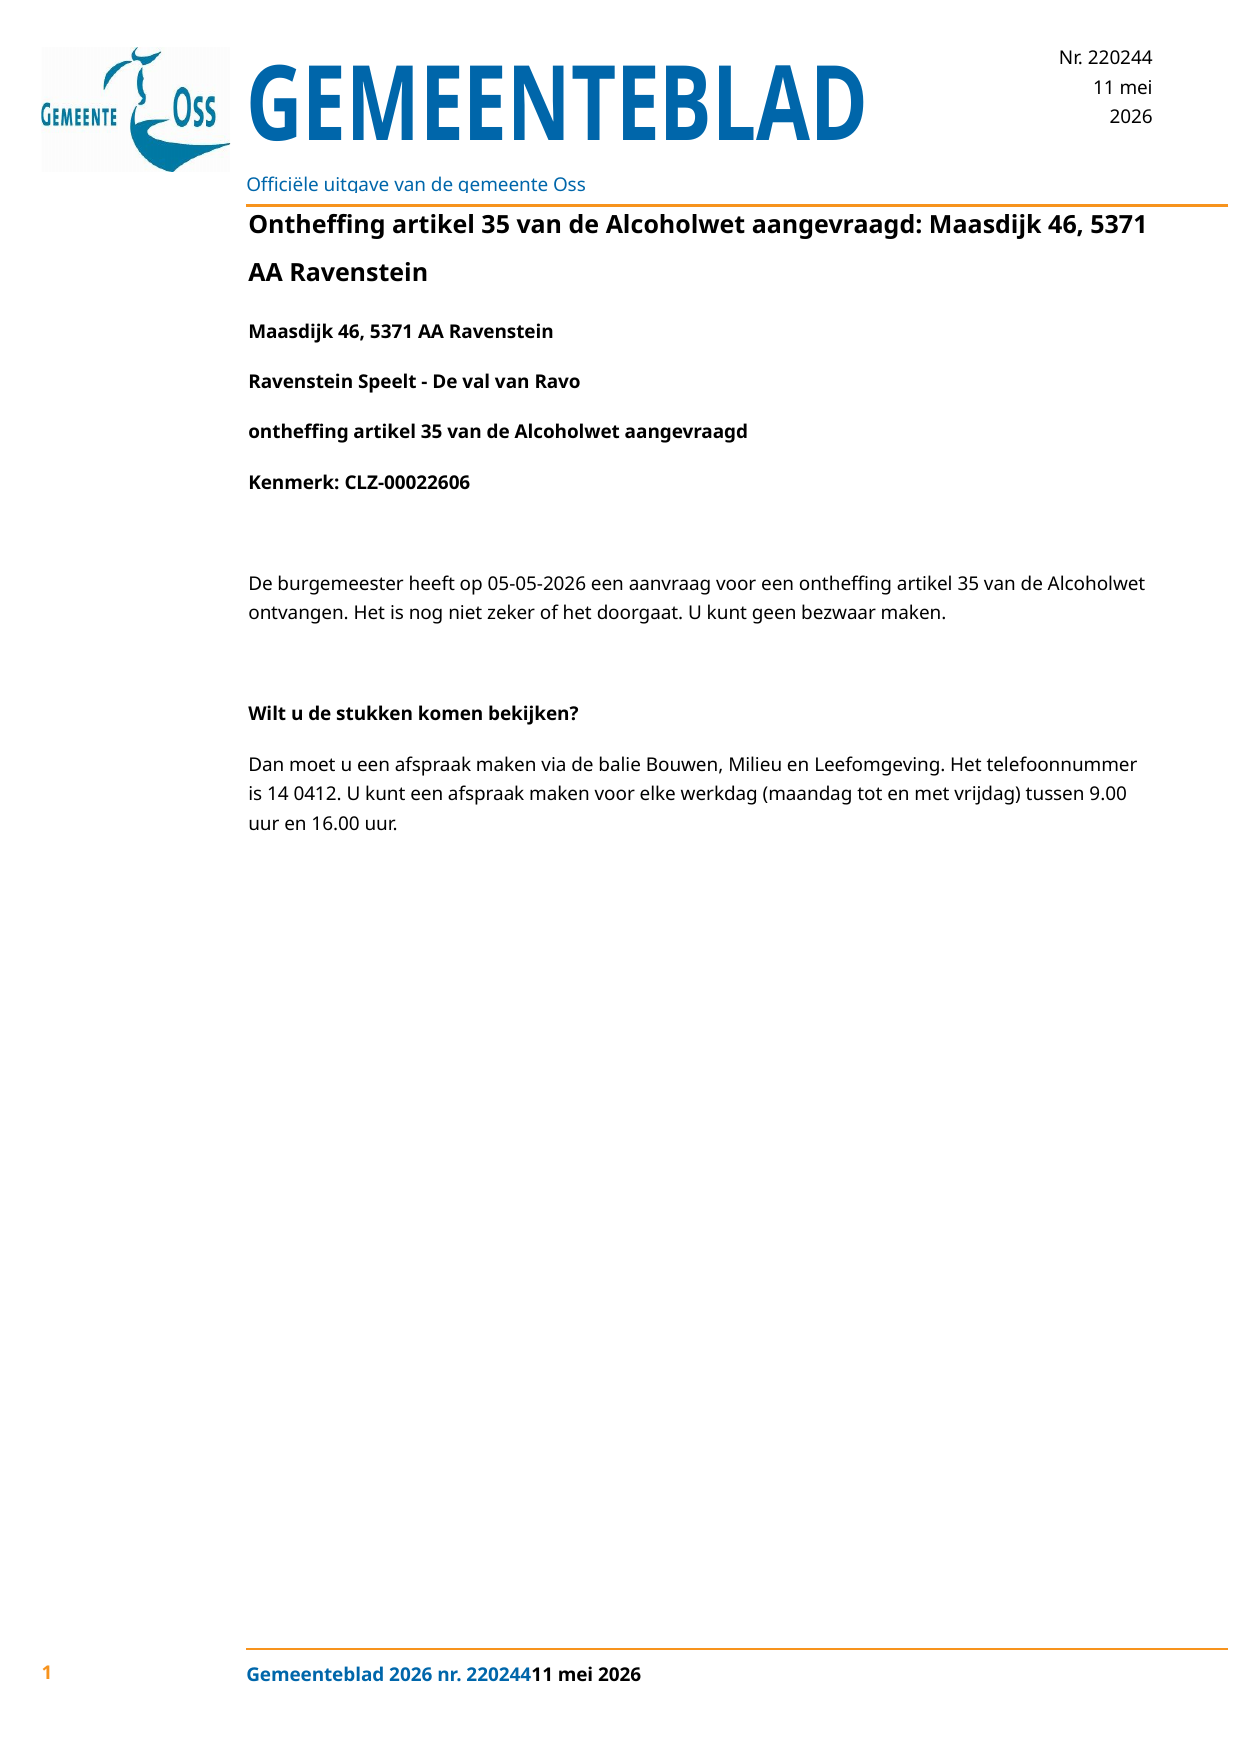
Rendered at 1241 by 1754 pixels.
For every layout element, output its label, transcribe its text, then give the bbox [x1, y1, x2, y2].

text Maasdijk 46, 5371 AA Ravenstein [248, 318, 1152, 344]
picture [41, 47, 231, 172]
text Ontheffing artikel 35 van de Alcoholwet aangevraagd: Maasdijk 46, 5371 AA Ravenstein [248, 207, 1152, 288]
text Wilt u de stukken komen bekijken? [248, 700, 1152, 726]
text De burgemeester heeft op 05-05-2026 een aanvraag voor een ontheffing artikel 35 van de Alcoholwet ontvangen. Het is nog niet zeker of het doorgaat. U kunt geen bezwaar maken. [248, 570, 1152, 625]
text ontheffing artikel 35 van de Alcoholwet aangevraagd [248, 419, 1152, 444]
text Dan moet u een afspraak maken via de balie Bouwen, Milieu en Leefomgeving. Het telefoonnummer is 14 0412. U kunt een afspraak maken voor elke werkdag (maandag tot en met vrijdag) tussen 9.00 uur en 16.00 uur. [248, 751, 1152, 836]
text Kenmerk: CLZ-00022606 [248, 469, 1152, 495]
text Ravenstein Speelt - De val van Ravo [248, 368, 1152, 394]
